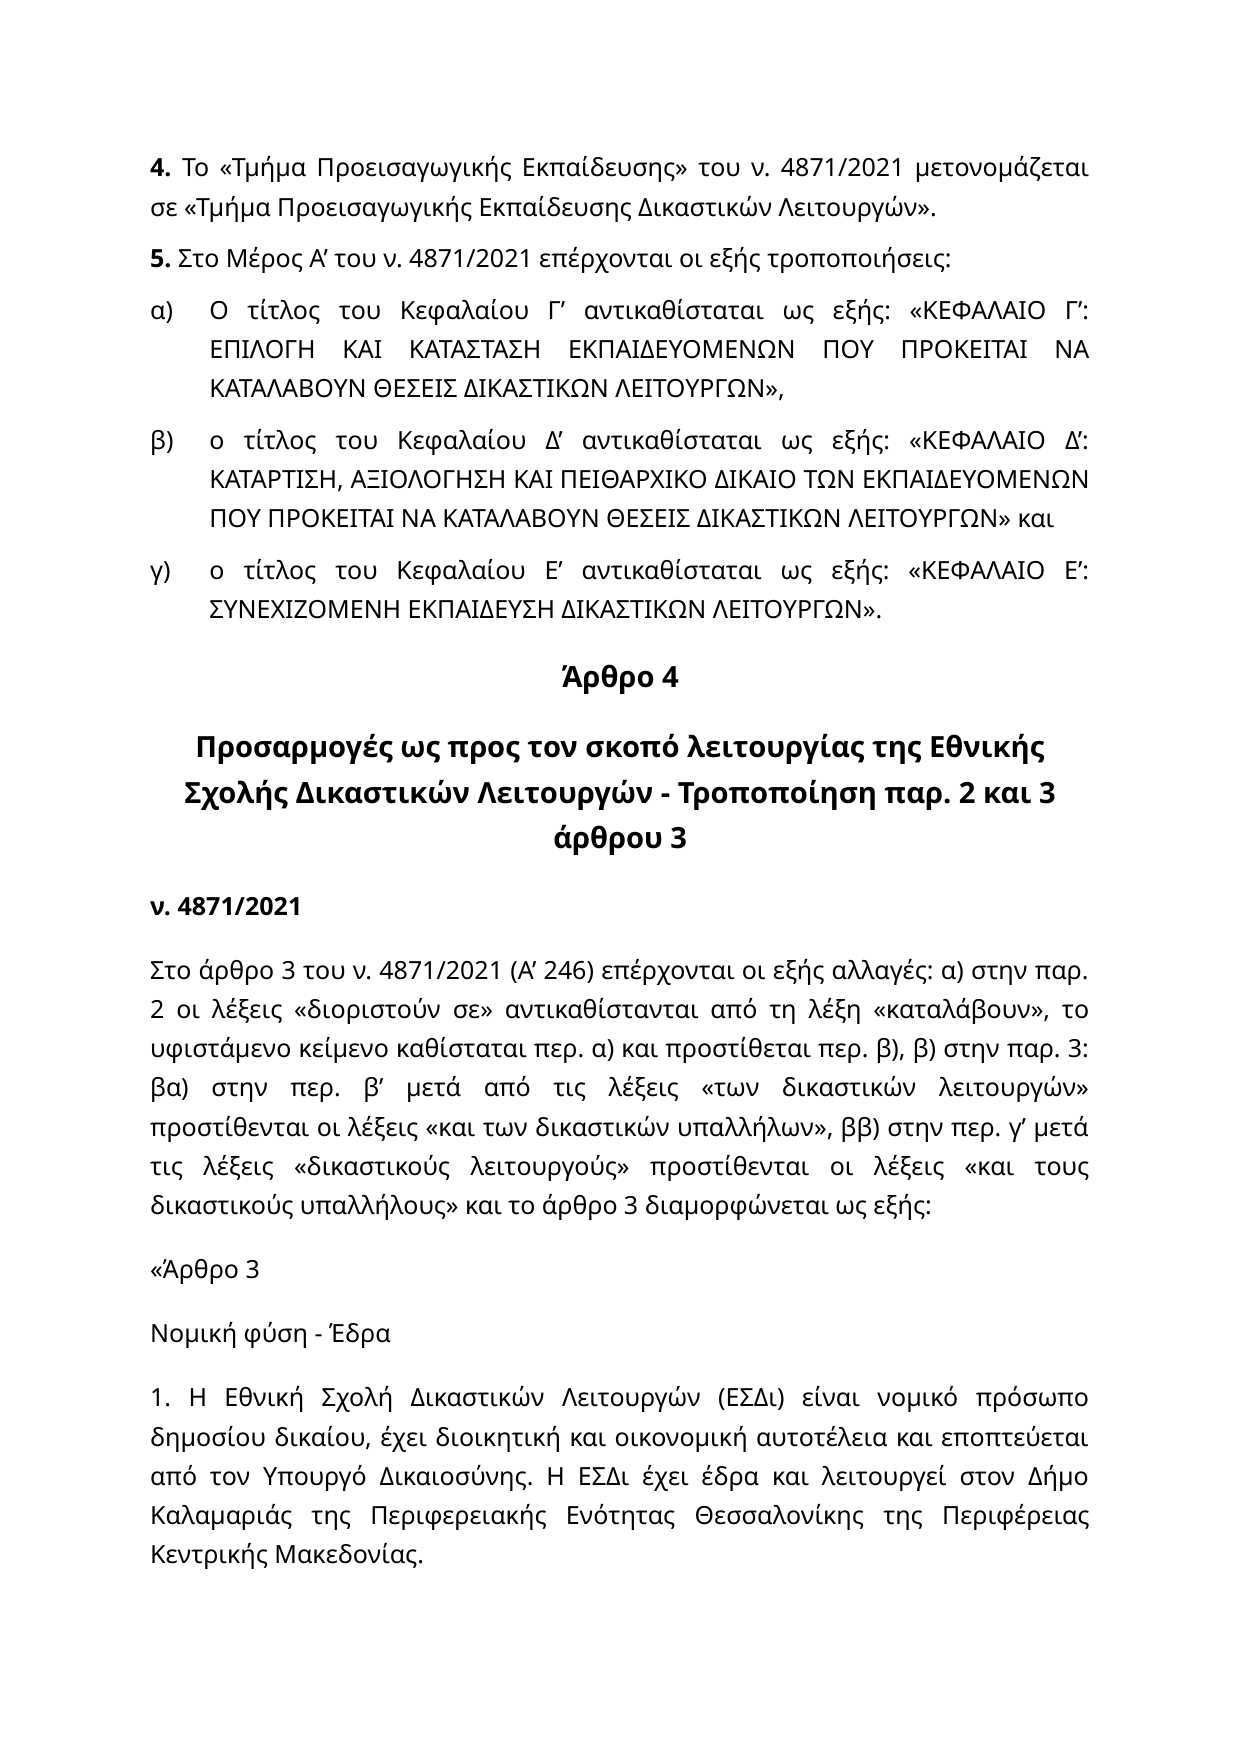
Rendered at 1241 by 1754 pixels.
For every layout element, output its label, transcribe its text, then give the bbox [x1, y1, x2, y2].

subtitle Προσαρμογές ως προς τον σκοπό λειτουργίας της Εθνικής Σχολής Δικαστικών Λειτουργών - Τροποποίηση παρ. 2 και 3 άρθρου 3 [150, 726, 1090, 857]
text 4. Το «Τμήμα Προεισαγωγικής Εκπαίδευσης» του ν. 4871/2021 μετονομάζεται σε «Τμήμα Προεισαγωγικής Εκπαίδευσης Δικαστικών Λειτουργών». [150, 150, 1090, 223]
text 5. Στο Μέρος Α’ του ν. 4871/2021 επέρχονται οι εξής τροποποιήσεις: [150, 241, 1090, 275]
list β) ο τίτλος του Κεφαλαίου Δ’ αντικαθίσταται ως εξής: «ΚΕΦΑΛΑΙΟ Δ’: ΚΑΤΑΡΤΙΣΗ, ΑΞΙΟΛΟΓΗΣΗ ΚΑΙ ΠΕΙΘΑΡΧΙΚΟ ΔΙΚΑΙΟ ΤΩΝ ΕΚΠΑΙΔΕΥΟΜΕΝΩΝ ΠΟΥ ΠΡΟΚΕΙΤΑΙ ΝΑ ΚΑΤΑΛΑΒΟΥΝ ΘΕΣΕΙΣ ΔΙΚΑΣΤΙΚΩΝ ΛΕΙΤΟΥΡΓΩΝ» και [150, 422, 1090, 535]
subtitle Άρθρο 4 [150, 656, 1090, 696]
text «Άρθρο 3 [150, 1252, 1090, 1286]
text 1. Η Εθνική Σχολή Δικαστικών Λειτουργών (ΕΣΔι) είναι νομικό πρόσωπο δημοσίου δικαίου, έχει διοικητική και οικονομική αυτοτέλεια και εποπτεύεται από τον Υπουργό Δικαιοσύνης. Η ΕΣΔι έχει έδρα και λειτουργεί στον Δήμο Καλαμαριάς της Περιφερειακής Ενότητας Θεσσαλονίκης της Περιφέρειας Κεντρικής Μακεδονίας. [150, 1380, 1090, 1571]
list γ) ο τίτλος του Κεφαλαίου Ε’ αντικαθίσταται ως εξής: «ΚΕΦΑΛΑΙΟ Ε’: ΣΥΝΕΧΙΖΟΜΕΝΗ ΕΚΠΑΙΔΕΥΣΗ ΔΙΚΑΣΤΙΚΩΝ ΛΕΙΤΟΥΡΓΩΝ». [150, 552, 1090, 626]
text Στο άρθρο 3 του ν. 4871/2021 (Α’ 246) επέρχονται οι εξής αλλαγές: α) στην παρ. 2 οι λέξεις «διοριστούν σε» αντικαθίστανται από τη λέξη «καταλάβουν», το υφιστάμενο κείμενο καθίσταται περ. α) και προστίθεται περ. β), β) στην παρ. 3: βα) στην περ. β’ μετά από τις λέξεις «των δικαστικών λειτουργών» προστίθενται οι λέξεις «και των δικαστικών υπαλλήλων», ββ) στην περ. γ’ μετά τις λέξεις «δικαστικούς λειτουργούς» προστίθενται οι λέξεις «και τους δικαστικούς υπαλλήλους» και το άρθρο 3 διαμορφώνεται ως εξής: [150, 952, 1090, 1222]
text ν. 4871/2021 [150, 888, 1090, 922]
list α) Ο τίτλος του Κεφαλαίου Γ’ αντικαθίσταται ως εξής: «ΚΕΦΑΛΑΙΟ Γ’: ΕΠΙΛΟΓΗ ΚΑΙ ΚΑΤΑΣΤΑΣΗ ΕΚΠΑΙΔΕΥΟΜΕΝΩΝ ΠΟΥ ΠΡΟΚΕΙΤΑΙ ΝΑ ΚΑΤΑΛΑΒΟΥΝ ΘΕΣΕΙΣ ΔΙΚΑΣΤΙΚΩΝ ΛΕΙΤΟΥΡΓΩN», [150, 292, 1090, 405]
text Νομική φύση - Έδρα [150, 1316, 1090, 1350]
